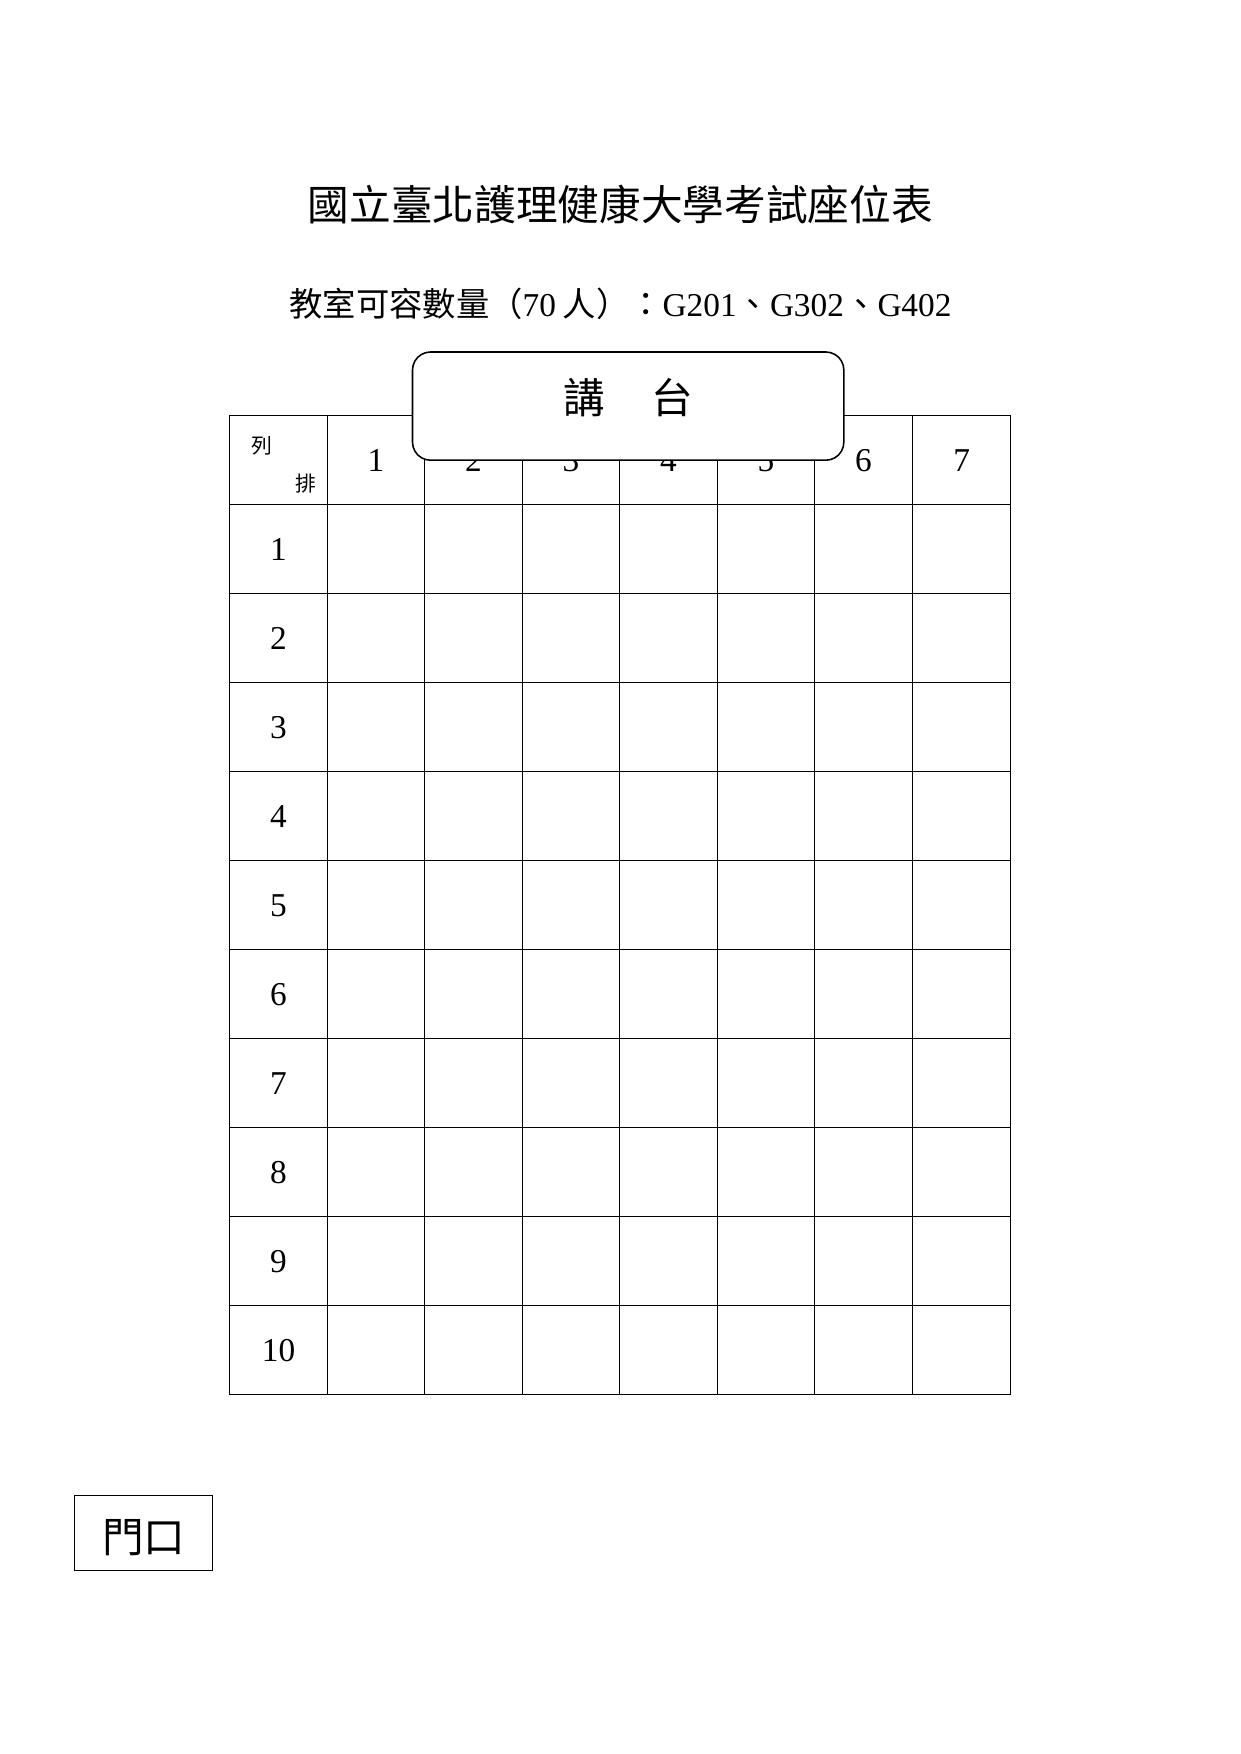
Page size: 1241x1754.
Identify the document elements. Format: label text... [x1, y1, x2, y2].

table_cell [425, 505, 522, 593]
table_cell [425, 1039, 522, 1127]
table_cell [425, 683, 522, 771]
table_cell [815, 505, 912, 593]
table_cell [523, 772, 619, 860]
table_cell [523, 1039, 619, 1127]
table_cell [328, 1306, 424, 1394]
table_cell 4 [230, 772, 327, 860]
table_header 1 [328, 416, 424, 504]
table_cell [815, 594, 912, 682]
table_cell [523, 1306, 619, 1394]
table_header 7 [913, 416, 1010, 504]
table_cell [620, 1306, 717, 1394]
text 國立臺北護理健康大學考試座位表 [187, 164, 1053, 239]
table_cell [620, 950, 717, 1038]
table_cell [425, 950, 522, 1038]
table_cell [815, 683, 912, 771]
table_header 6 [815, 416, 912, 504]
table_cell [328, 505, 424, 593]
table_cell [523, 683, 619, 771]
table_cell [815, 1128, 912, 1216]
table_cell [815, 1306, 912, 1394]
table_cell [328, 1128, 424, 1216]
table_cell 7 [230, 1039, 327, 1127]
table_cell [718, 772, 814, 860]
table_cell [815, 861, 912, 949]
table_cell [620, 772, 717, 860]
table_cell [523, 950, 619, 1038]
table_cell [913, 1306, 1010, 1394]
table_header 5 [718, 461, 814, 504]
table_cell 8 [230, 1128, 327, 1216]
table_cell [328, 861, 424, 949]
table_cell [328, 1217, 424, 1305]
table_cell [913, 950, 1010, 1038]
table_cell [718, 861, 814, 949]
table_cell [523, 861, 619, 949]
table_cell [523, 1128, 619, 1216]
table_cell [620, 861, 717, 949]
text 教室可容數量（70人）：G201、G302、G402 [187, 264, 1053, 339]
table_cell [620, 505, 717, 593]
table_cell 2 [230, 594, 327, 682]
table_header 3 [523, 461, 619, 504]
table_header 4 [620, 461, 717, 504]
table_cell [913, 861, 1010, 949]
text 門口 [91, 1504, 197, 1562]
table_cell [425, 1217, 522, 1305]
table_cell [718, 594, 814, 682]
table_cell [425, 1306, 522, 1394]
table_cell [620, 1128, 717, 1216]
table_cell [913, 772, 1010, 860]
table_cell [718, 683, 814, 771]
table_cell [815, 1217, 912, 1305]
table_cell 6 [230, 950, 327, 1038]
table_cell [523, 505, 619, 593]
table_cell [425, 861, 522, 949]
table_cell 1 [230, 505, 327, 593]
table_cell [620, 1217, 717, 1305]
table_cell 9 [230, 1217, 327, 1305]
table_cell [815, 772, 912, 860]
table_cell [328, 594, 424, 682]
table_cell [718, 950, 814, 1038]
table_cell [913, 683, 1010, 771]
table_cell 10 [230, 1306, 327, 1394]
table_cell [718, 1217, 814, 1305]
table_cell [425, 772, 522, 860]
table_cell [913, 594, 1010, 682]
table_cell [913, 1217, 1010, 1305]
table_cell [425, 594, 522, 682]
table_cell [718, 1306, 814, 1394]
table_cell [620, 1039, 717, 1127]
table_cell [328, 1039, 424, 1127]
table_cell [328, 683, 424, 771]
table_cell [718, 1039, 814, 1127]
table_header 列 排 [230, 416, 327, 504]
table_cell 5 [230, 861, 327, 949]
table_cell [328, 772, 424, 860]
table_cell [913, 1039, 1010, 1127]
table_cell [523, 1217, 619, 1305]
table_cell [620, 594, 717, 682]
table_cell [523, 594, 619, 682]
table_cell [620, 683, 717, 771]
table_cell [913, 1128, 1010, 1216]
table_cell [815, 1039, 912, 1127]
table_cell 3 [230, 683, 327, 771]
table_cell [913, 505, 1010, 593]
table_cell [718, 1128, 814, 1216]
table_header 2 [425, 461, 522, 504]
table_cell [328, 950, 424, 1038]
table_cell [425, 1128, 522, 1216]
table_cell [718, 505, 814, 593]
table_cell [815, 950, 912, 1038]
